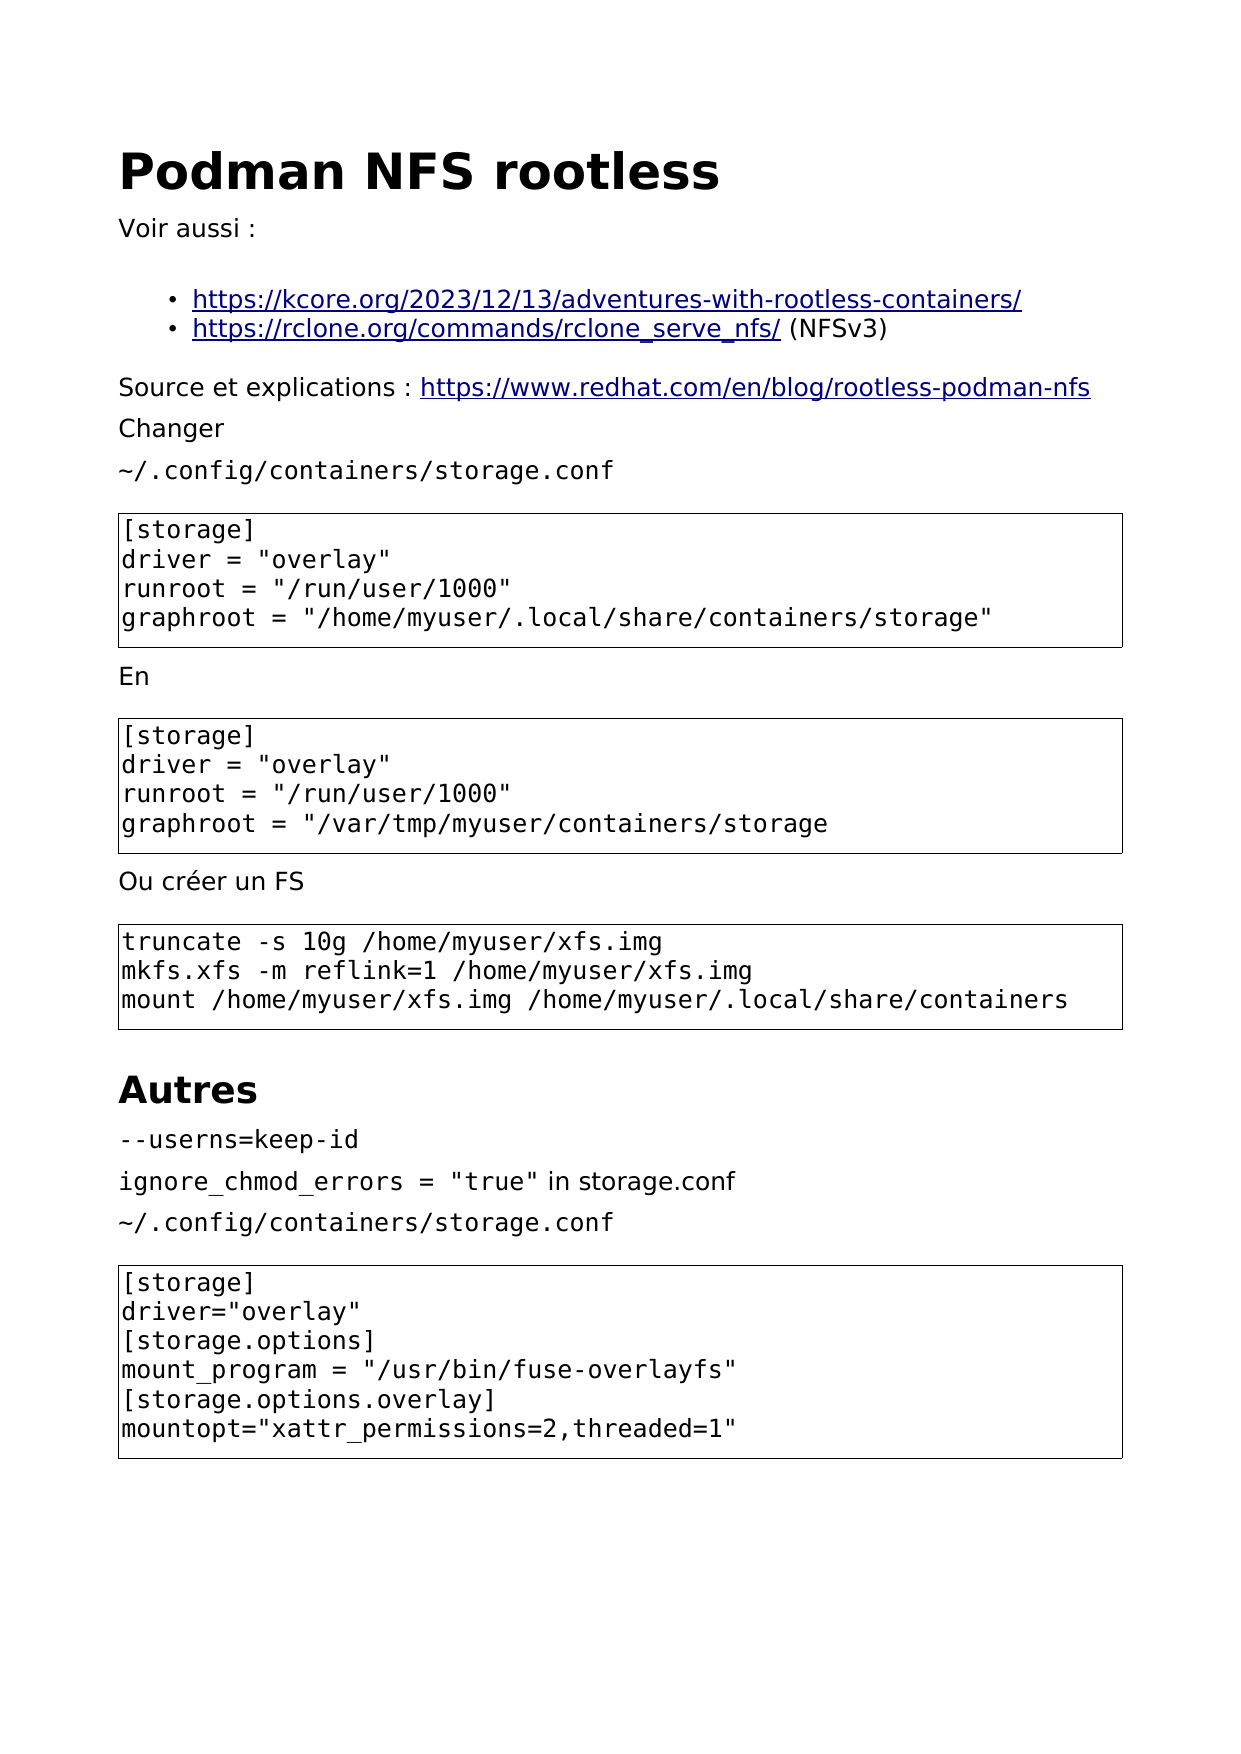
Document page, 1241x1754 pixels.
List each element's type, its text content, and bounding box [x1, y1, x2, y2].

text En [118, 662, 1122, 691]
text --userns=keep-id [118, 1125, 1122, 1154]
list https://kcore.org/2023/12/13/adventures-with-rootless-containers/ [177, 285, 1122, 314]
text ignore_chmod_errors = "true" in storage.conf [118, 1167, 1122, 1196]
subtitle Podman NFS rootless [118, 143, 1122, 201]
text ~/.config/containers/storage.conf [118, 1209, 1122, 1238]
table_header truncate -s 10g /home/myuser/xfs.img mkfs.xfs -m reflink=1 /home/myuser/xfs.img mount /home/myuser/xfs.img /home/myuser/.local/share/containers [119, 925, 1122, 1029]
text Source et explications : https://www.redhat.com/en/blog/rootless-podman-nfs [118, 373, 1122, 402]
text Voir aussi : [118, 214, 1122, 243]
text Ou créer un FS [118, 868, 1122, 897]
table_header [storage] driver = "overlay" runroot = "/run/user/1000" graphroot = "/home/myuser/.local/share/containers/storage" [119, 514, 1122, 647]
subtitle Autres [118, 1069, 1122, 1113]
text Changer [118, 414, 1122, 444]
table_header [storage] driver = "overlay" runroot = "/run/user/1000" graphroot = "/var/tmp/myuser/containers/storage [119, 719, 1122, 853]
list https://rclone.org/commands/rclone_serve_nfs/ (NFSv3) [177, 314, 1122, 343]
table_header [storage] driver="overlay" [storage.options] mount_program = "/usr/bin/fuse-overlayfs" [storage.options.overlay] mountopt="xattr_permissions=2,threaded=1" [119, 1266, 1122, 1458]
text ~/.config/containers/storage.conf [118, 456, 1122, 485]
